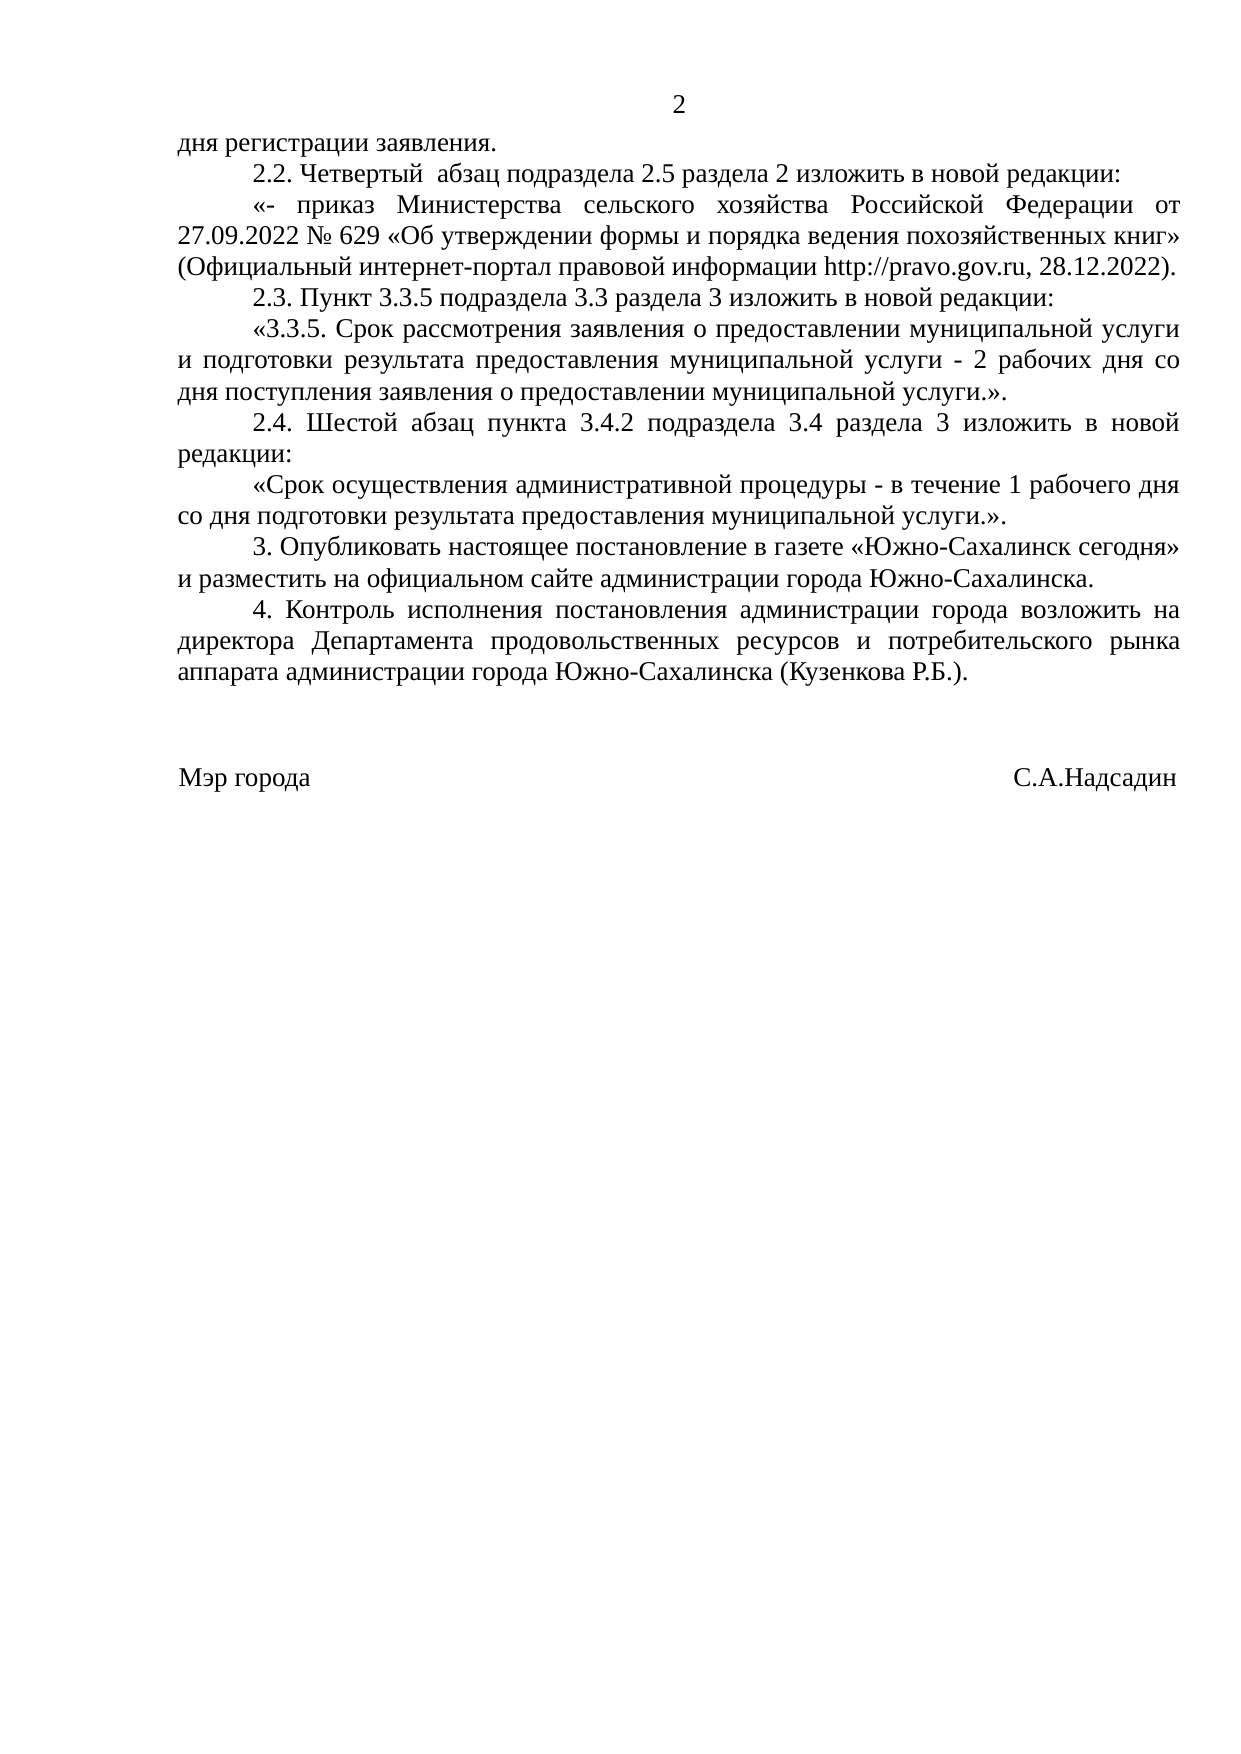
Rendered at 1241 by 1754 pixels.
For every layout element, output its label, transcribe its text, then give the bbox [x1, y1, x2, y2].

text 2.3. Пункт 3.3.5 подраздела 3.3 раздела 3 изложить в новой редакции: [177, 281, 1181, 312]
list Мэр города С.А.Надсадин [178, 761, 1181, 792]
text 2.4. Шестой абзац пункта 3.4.2 подраздела 3.4 раздела 3 изложить в новой редакции: [177, 406, 1181, 468]
text 3. Опубликовать настоящее постановление в газете «Южно-Сахалинск сегодня» и разместить на официальном сайте администрации города Южно-Сахалинска. [177, 531, 1181, 593]
text «3.3.5. Срок рассмотрения заявления о предоставлении муниципальной услуги и подготовки результата предоставления муниципальной услуги - 2 рабочих дня со дня поступления заявления о предоставлении муниципальной услуги.». [177, 312, 1181, 406]
text «Срок осуществления административной процедуры - в течение 1 рабочего дня со дня подготовки результата предоставления муниципальной услуги.». [177, 468, 1181, 531]
text дня регистрации заявления. [177, 126, 1181, 157]
text «- приказ Министерства сельского хозяйства Российской Федерации от 27.09.2022 № 629 «Об утверждении формы и порядка ведения похозяйственных книг» (Официальный интернет-портал правовой информации http://pravo.gov.ru, 28.12.2022). [177, 188, 1181, 281]
text 2.2. Четвертый абзац подраздела 2.5 раздела 2 изложить в новой редакции: [177, 157, 1181, 188]
text 4. Контроль исполнения постановления администрации города возложить на директора Департамента продовольственных ресурсов и потребительского рынка аппарата администрации города Южно-Сахалинска (Кузенкова Р.Б.). [177, 593, 1181, 686]
